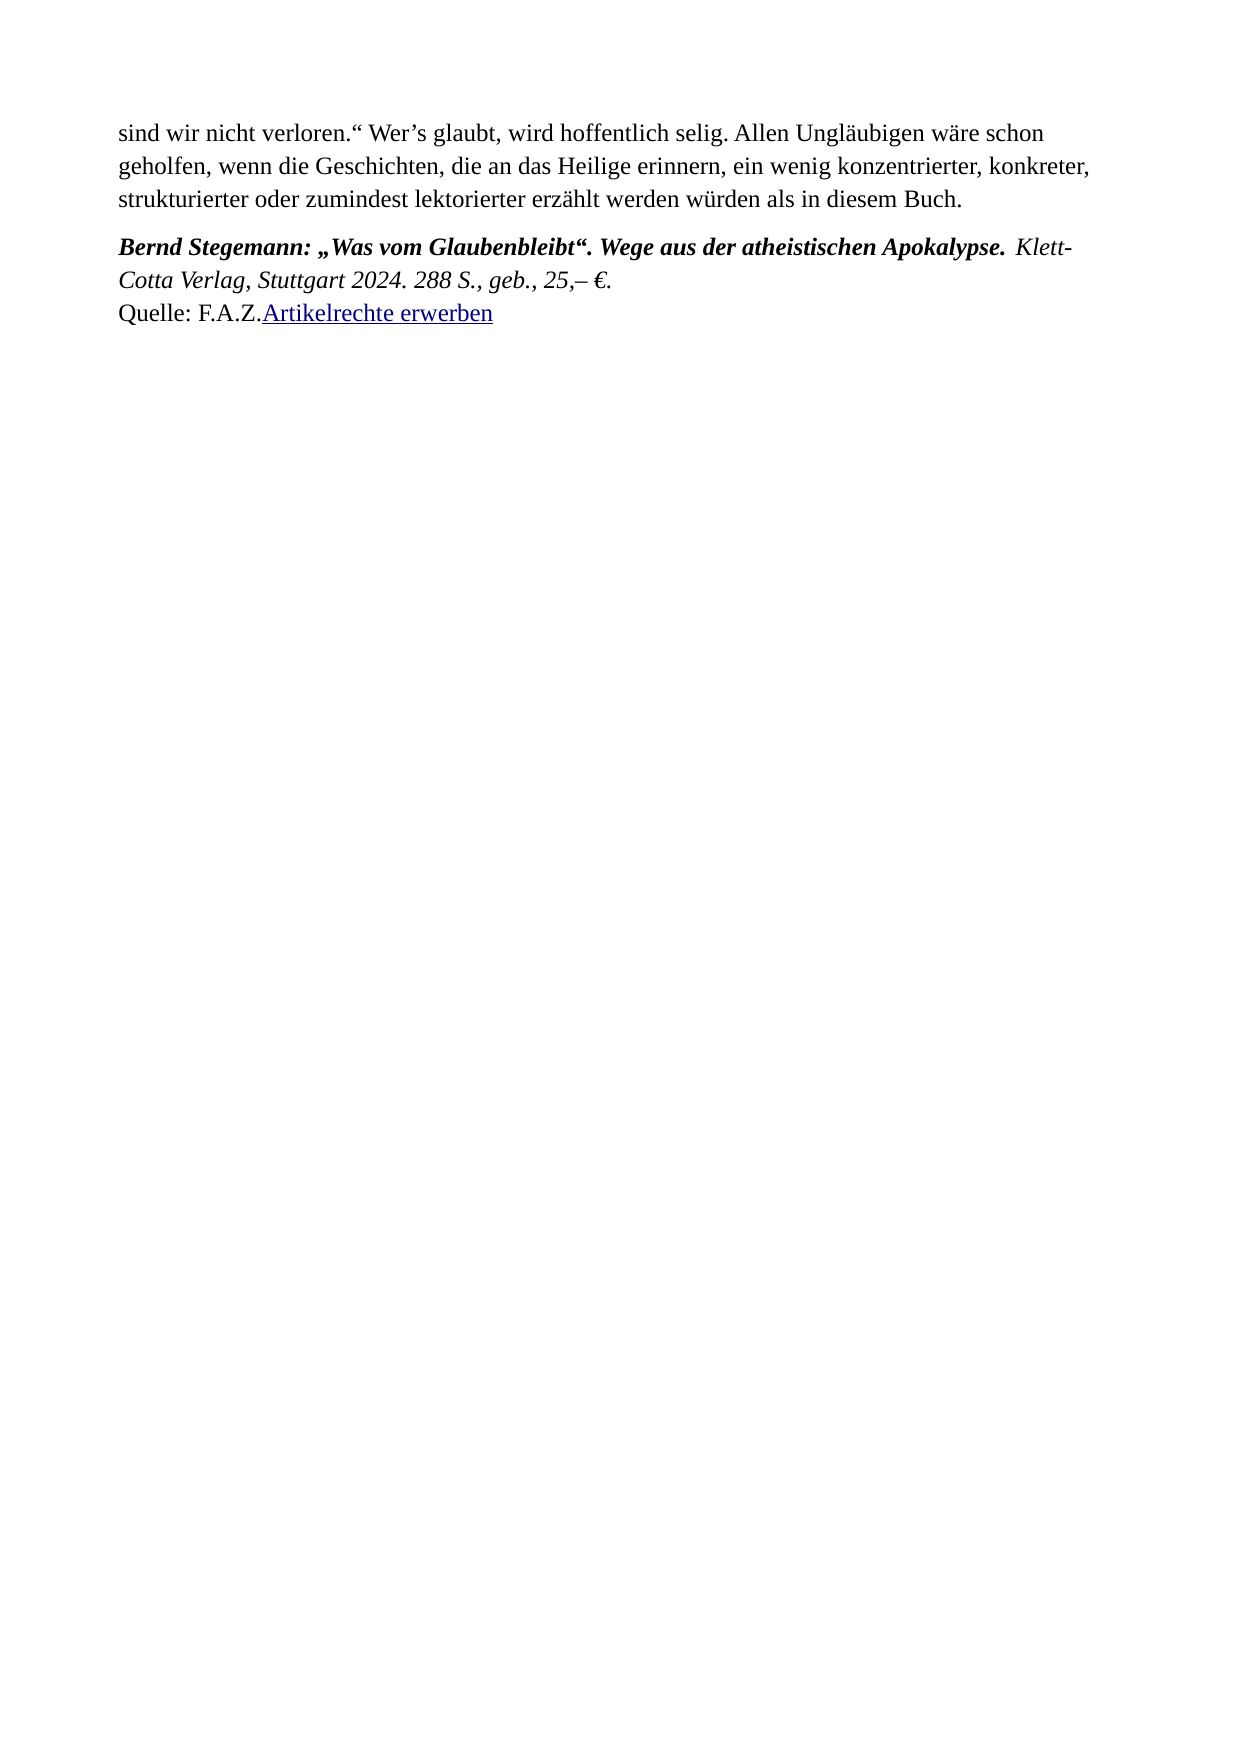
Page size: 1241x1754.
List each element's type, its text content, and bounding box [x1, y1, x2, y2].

text Quelle: F.A.Z.Artikelrechte erwerben [118, 298, 1122, 327]
text sind wir nicht verloren.“ Wer’s glaubt, wird hoffentlich selig. Allen Ungläubigen wäre schon geholfen, wenn die Geschichten, die an das Heilige erinnern, ein wenig konzentrierter, konkreter, strukturierter oder zumindest lektorierter erzählt werden würden als in diesem Buch. [118, 118, 1122, 213]
text Bernd Stegemann: „Was vom Glaubenbleibt“. Wege aus der atheistischen Apokalypse. Klett-Cotta Verlag, Stuttgart 2024. 288 S., geb., 25,– €. [118, 232, 1122, 293]
